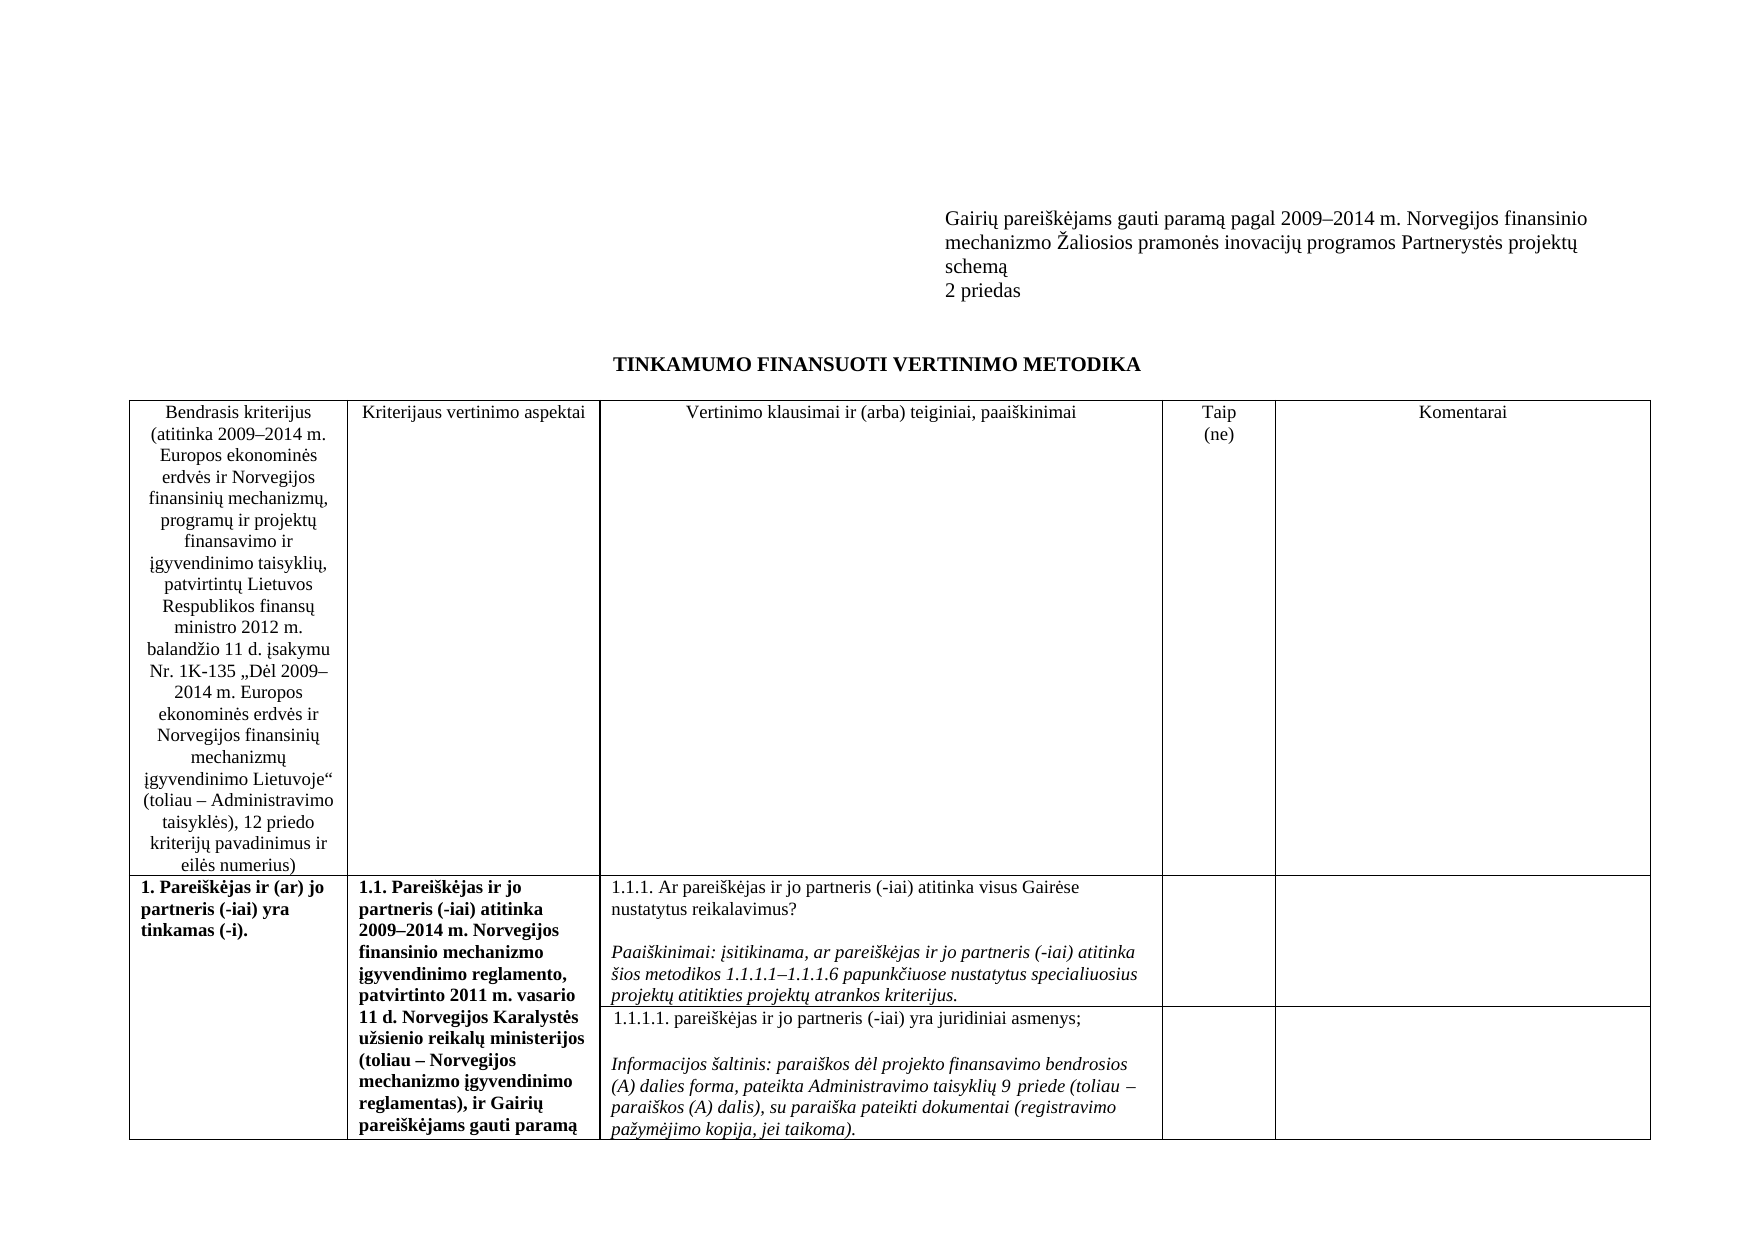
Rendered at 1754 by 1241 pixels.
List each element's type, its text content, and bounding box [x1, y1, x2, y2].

table_cell 1.1. Pareiškėjas ir jo partneris (-iai) atitinka 2009–2014 m. Norvegijos finansinio mechanizmo įgyvendinimo reglamento, patvirtinto 2011 m. vasario 11 d. Norvegijos Karalystės užsienio reikalų ministerijos (toliau – Norvegijos mechanizmo įgyvendinimo reglamentas), ir Gairių pareiškėjams gauti paramą [348, 876, 599, 1139]
table_header Kriterijaus vertinimo aspektai [348, 401, 599, 875]
table_header Bendrasis kriterijus (atitinka 2009–2014 m. Europos ekonominės erdvės ir Norvegijos finansinių mechanizmų, programų ir projektų finansavimo ir įgyvendinimo taisyklių, patvirtintų Lietuvos Respublikos finansų ministro 2012 m. balandžio 11 d. įsakymu Nr. 1K-135 „Dėl 2009–2014 m. Europos ekonominės erdvės ir Norvegijos finansinių mechanizmų įgyvendinimo Lietuvoje“ (toliau – Administravimo taisyklės), 12 priedo kriterijų pavadinimus ir eilės numerius) [130, 401, 347, 875]
table_cell [1276, 876, 1650, 1006]
text Tinkamumo finansuoti vertinimo metodika [118, 352, 1636, 376]
text schemą [945, 254, 1636, 278]
table_header Taip (ne) [1163, 401, 1275, 875]
text 2 priedas [945, 278, 1636, 302]
table_cell 1.1.1. Ar pareiškėjas ir jo partneris (-iai) atitinka visus Gairėse nustatytus reikalavimus? Paaiškinimai: įsitikinama, ar pareiškėjas ir jo partneris (-iai) atitinka šios metodikos 1.1.1.1–1.1.1.6 papunkčiuose nustatytus specialiuosius projektų atitikties projektų atrankos kriterijus. [601, 876, 1162, 1006]
table_cell 1.1.1.1. pareiškėjas ir jo partneris (-iai) yra juridiniai asmenys; Informacijos šaltinis: paraiškos dėl projekto finansavimo bendrosios (A) dalies forma, pateikta Administravimo taisyklių 9 priede (toliau – paraiškos (A) dalis), su paraiška pateikti dokumentai (registravimo pažymėjimo kopija, jei taikoma). [601, 1007, 1162, 1139]
table_cell [1163, 876, 1275, 1006]
text Gairių pareiškėjams gauti paramą pagal 2009–2014 m. Norvegijos finansinio [945, 206, 1636, 230]
table_header Komentarai [1276, 401, 1650, 875]
table_cell [1163, 1007, 1275, 1139]
text mechanizmo Žaliosios pramonės inovacijų programos Partnerystės projektų [945, 230, 1636, 254]
table_cell 1. Pareiškėjas ir (ar) jo partneris (-iai) yra tinkamas (-i). [130, 876, 347, 1139]
table_header Vertinimo klausimai ir (arba) teiginiai, paaiškinimai [601, 401, 1162, 875]
table_cell [1276, 1007, 1650, 1139]
